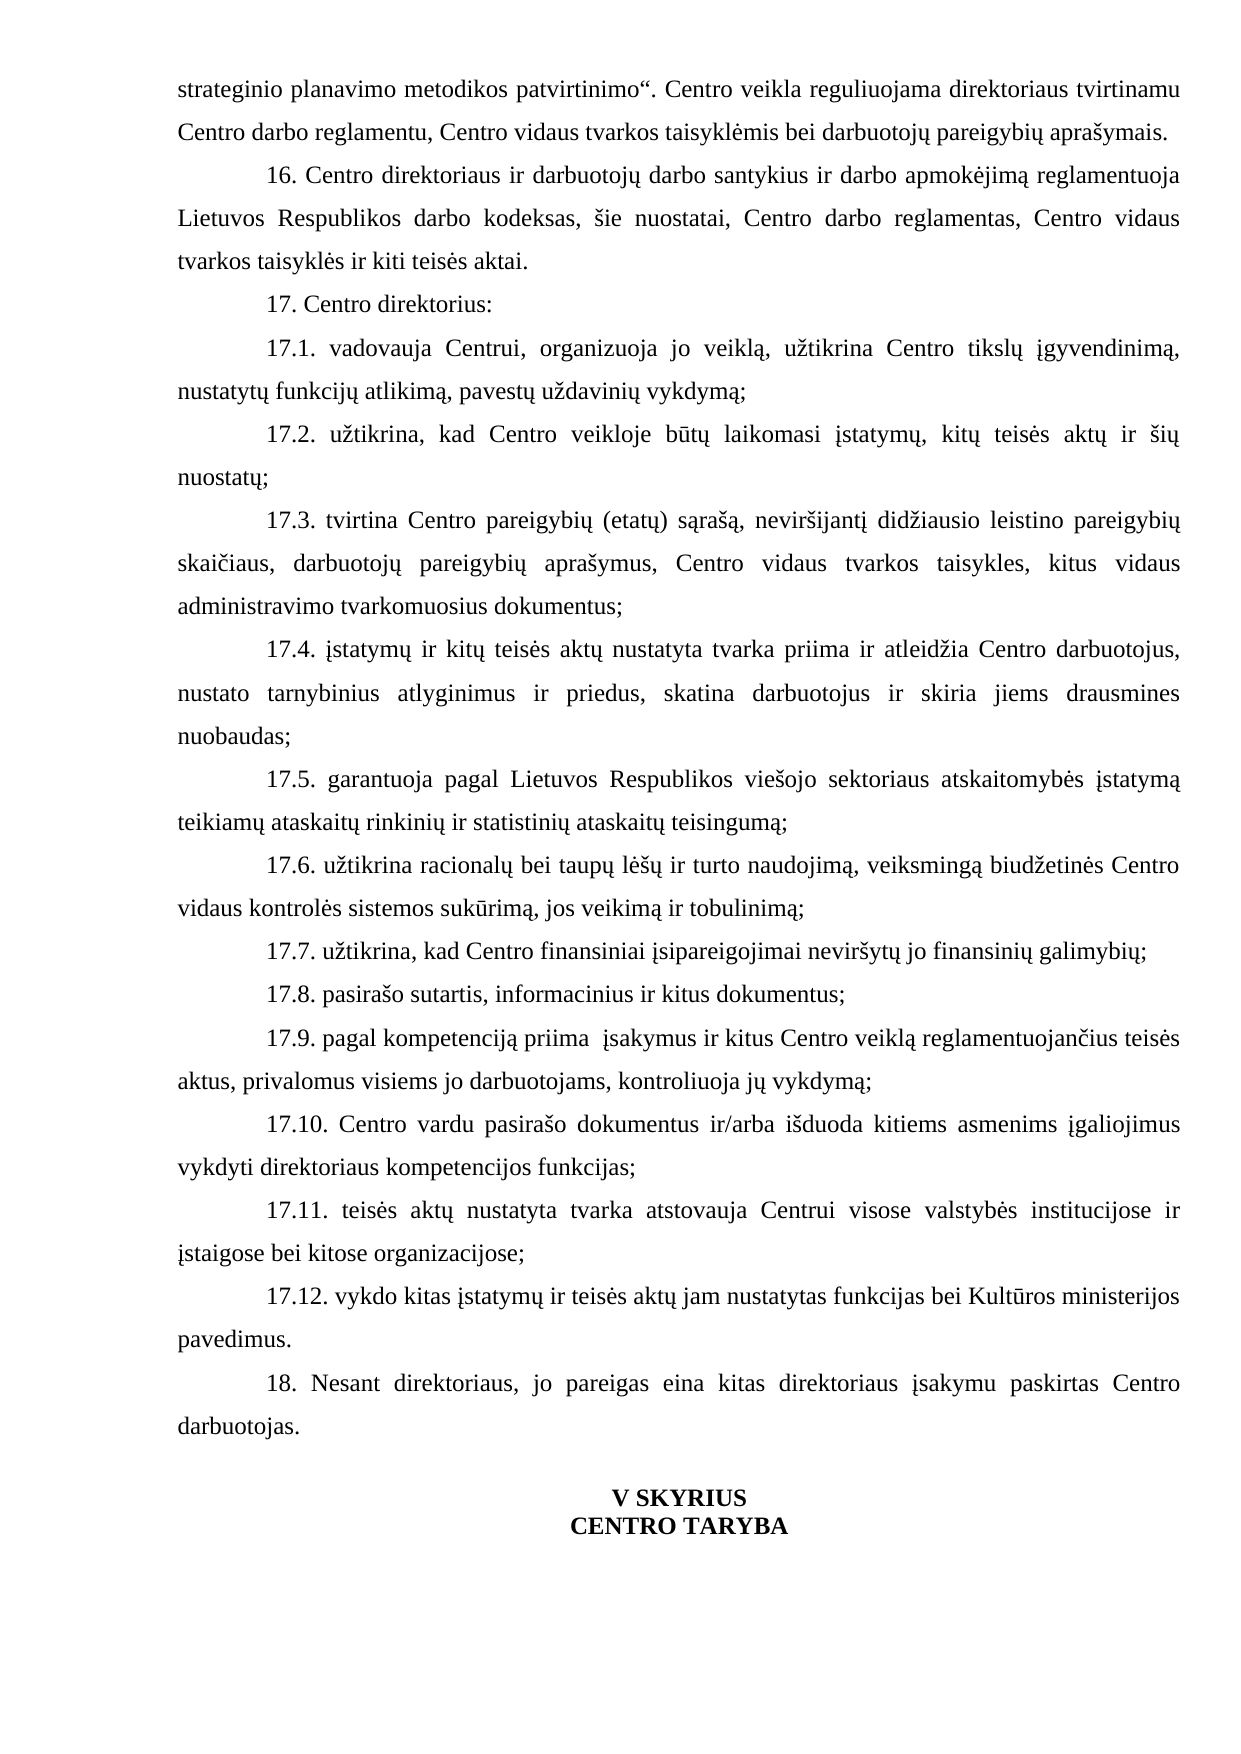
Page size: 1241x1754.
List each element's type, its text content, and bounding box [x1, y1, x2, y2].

text 17.2. užtikrina, kad Centro veikloje būtų laikomasi įstatymų, kitų teisės aktų ir šių nuostatų; [177, 419, 1181, 491]
text 17.5. garantuoja pagal Lietuvos Respublikos viešojo sektoriaus atskaitomybės įstatymą teikiamų ataskaitų rinkinių ir statistinių ataskaitų teisingumą; [177, 764, 1181, 836]
text strateginio planavimo metodikos patvirtinimo“. Centro veikla reguliuojama direktoriaus tvirtinamu Centro darbo reglamentu, Centro vidaus tvarkos taisyklėmis bei darbuotojų pareigybių aprašymais. [177, 74, 1181, 146]
text 17.8. pasirašo sutartis, informacinius ir kitus dokumentus; [177, 979, 1181, 1008]
text 17.1. vadovauja Centrui, organizuoja jo veiklą, užtikrina Centro tikslų įgyvendinimą, nustatytų funkcijų atlikimą, pavestų uždavinių vykdymą; [177, 333, 1181, 404]
text 17.7. užtikrina, kad Centro finansiniai įsipareigojimai neviršytų jo finansinių galimybių; [177, 936, 1181, 965]
text CENTRO TARYBA [177, 1511, 1181, 1540]
text 17.11. teisės aktų nustatyta tvarka atstovauja Centrui visose valstybės institucijose ir įstaigose bei kitose organizacijose; [177, 1195, 1181, 1267]
text 17.6. užtikrina racionalų bei taupų lėšų ir turto naudojimą, veiksmingą biudžetinės Centro vidaus kontrolės sistemos sukūrimą, jos veikimą ir tobulinimą; [177, 850, 1181, 922]
text 17.4. įstatymų ir kitų teisės aktų nustatyta tvarka priima ir atleidžia Centro darbuotojus, nustato tarnybinius atlyginimus ir priedus, skatina darbuotojus ir skiria jiems drausmines nuobaudas; [177, 634, 1181, 749]
text 17. Centro direktorius: [177, 289, 1181, 318]
text 16. Centro direktoriaus ir darbuotojų darbo santykius ir darbo apmokėjimą reglamentuoja Lietuvos Respublikos darbo kodeksas, šie nuostatai, Centro darbo reglamentas, Centro vidaus tvarkos taisyklės ir kiti teisės aktai. [177, 160, 1181, 275]
text V SKYRIUS [177, 1483, 1181, 1511]
text 17.10. Centro vardu pasirašo dokumentus ir/arba išduoda kitiems asmenims įgaliojimus vykdyti direktoriaus kompetencijos funkcijas; [177, 1109, 1181, 1181]
text 17.3. tvirtina Centro pareigybių (etatų) sąrašą, neviršijantį didžiausio leistino pareigybių skaičiaus, darbuotojų pareigybių aprašymus, Centro vidaus tvarkos taisykles, kitus vidaus administravimo tvarkomuosius dokumentus; [177, 505, 1181, 620]
text 18. Nesant direktoriaus, jo pareigas eina kitas direktoriaus įsakymu paskirtas Centro darbuotojas. [177, 1368, 1181, 1439]
text 17.9. pagal kompetenciją priima įsakymus ir kitus Centro veiklą reglamentuojančius teisės aktus, privalomus visiems jo darbuotojams, kontroliuoja jų vykdymą; [177, 1023, 1181, 1094]
text 17.12. vykdo kitas įstatymų ir teisės aktų jam nustatytas funkcijas bei Kultūros ministerijos pavedimus. [177, 1281, 1181, 1353]
